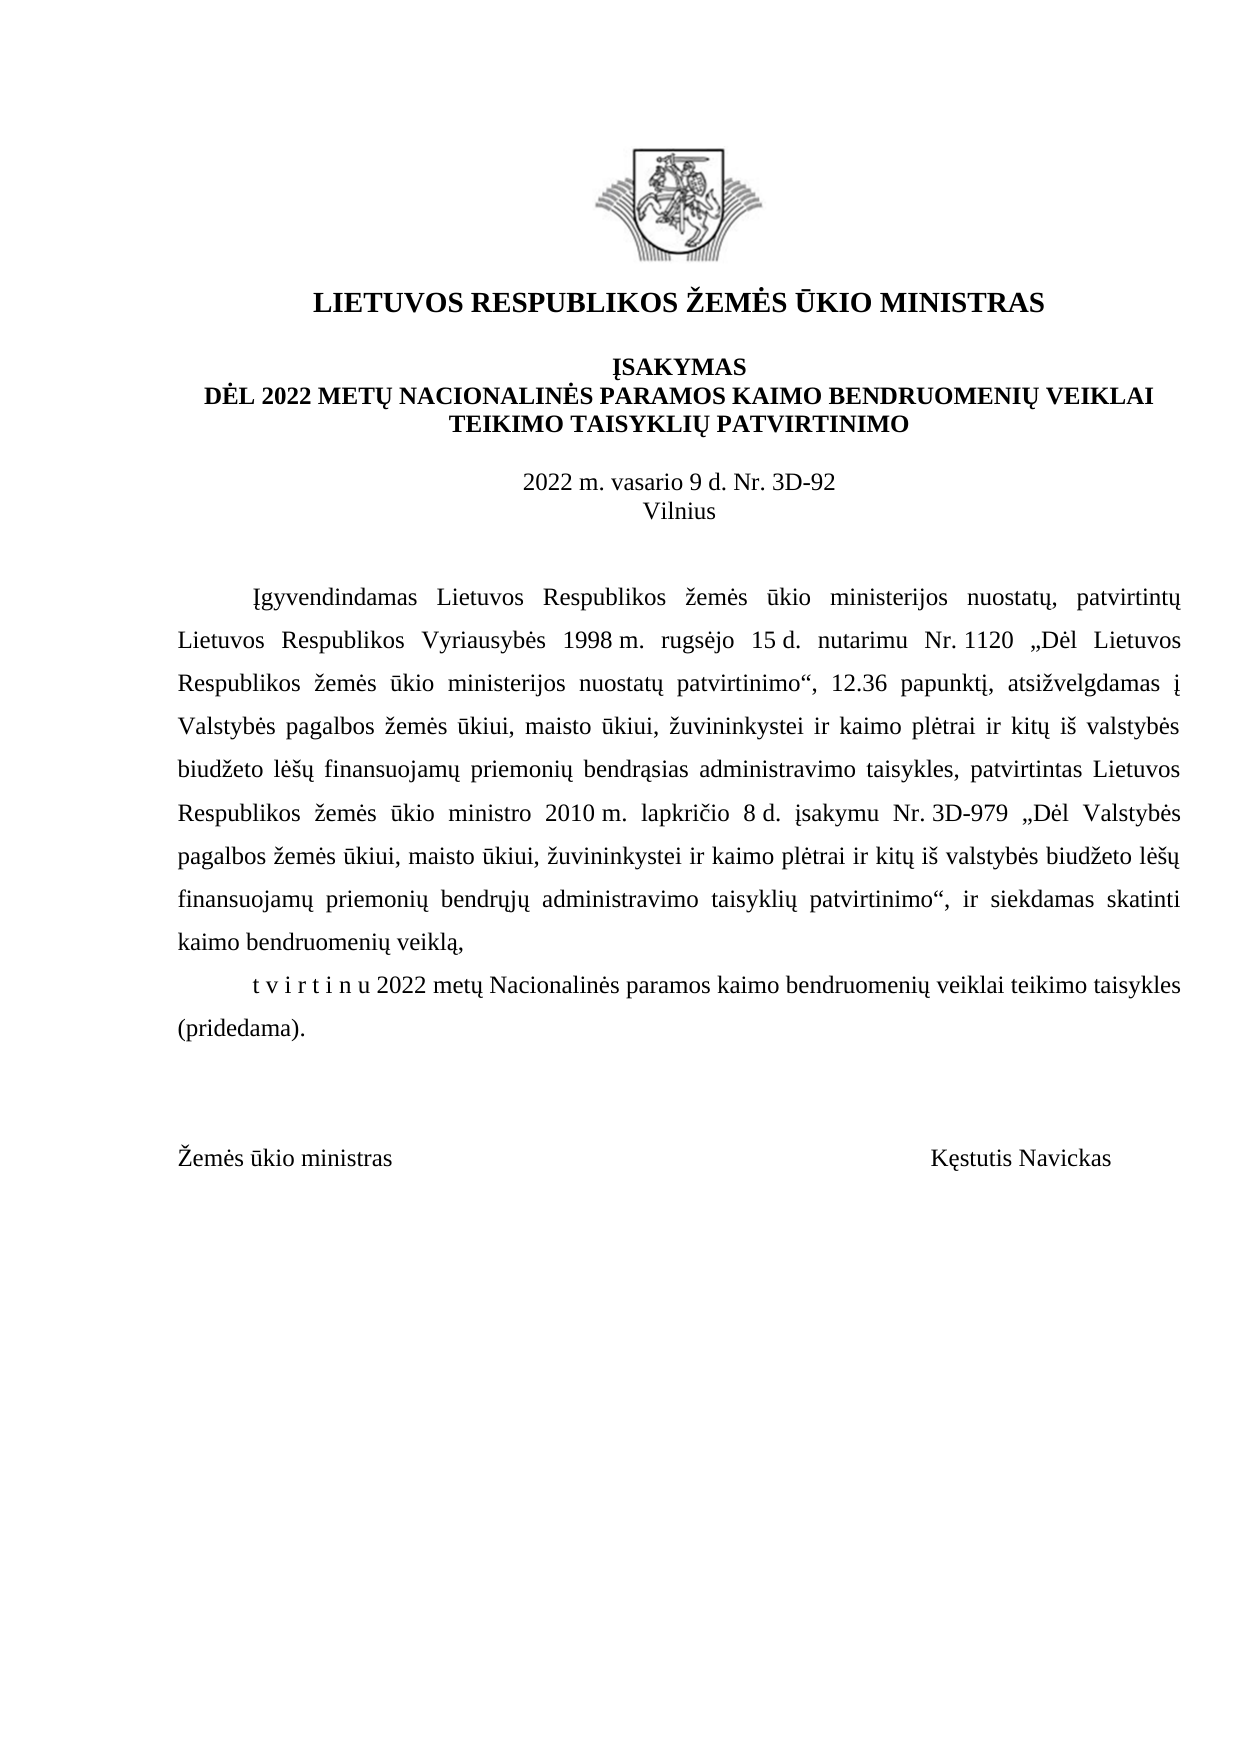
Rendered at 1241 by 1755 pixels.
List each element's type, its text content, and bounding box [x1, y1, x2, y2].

text LIETUVOS RESPUBLIKOS ŽEMĖS ŪKIO MINISTRAS [177, 285, 1181, 318]
text DĖL 2022 metų nacionalinės paramos kaimo bendruomenių veiklai teikimo taisyklių patvirtinimo [177, 381, 1181, 438]
text 2022 m. vasario 9 d. Nr. 3D-92 [177, 467, 1181, 496]
text Vilnius [177, 496, 1181, 524]
text t v i r t i n u 2022 metų Nacionalinės paramos kaimo bendruomenių veiklai teikimo taisykles (pridedama). [177, 970, 1181, 1042]
text Įgyvendindamas Lietuvos Respublikos žemės ūkio ministerijos nuostatų, patvirtintų Lietuvos Respublikos Vyriausybės 1998 m. rugsėjo 15 d. nutarimu Nr. 1120 „Dėl Lietuvos Respublikos žemės ūkio ministerijos nuostatų patvirtinimo“, 12.36 papunktį, atsižvelgdamas į Valstybės pagalbos žemės ūkiui, maisto ūkiui, žuvininkystei ir kaimo plėtrai ir kitų iš valstybės biudžeto lėšų finansuojamų priemonių bendrąsias administravimo taisykles, patvirtintas Lietuvos Respublikos žemės ūkio ministro 2010 m. lapkričio 8 d. įsakymu Nr. 3D-979 „Dėl Valstybės pagalbos žemės ūkiui, maisto ūkiui, žuvininkystei ir kaimo plėtrai ir kitų iš valstybės biudžeto lėšų finansuojamų priemonių bendrųjų administravimo taisyklių patvirtinimo“, ir siekdamas skatinti kaimo bendruomenių veiklą, [177, 582, 1181, 956]
text ĮSAKYMAS [177, 352, 1181, 381]
text Žemės ūkio ministras Kęstutis Navickas [177, 1143, 1181, 1171]
